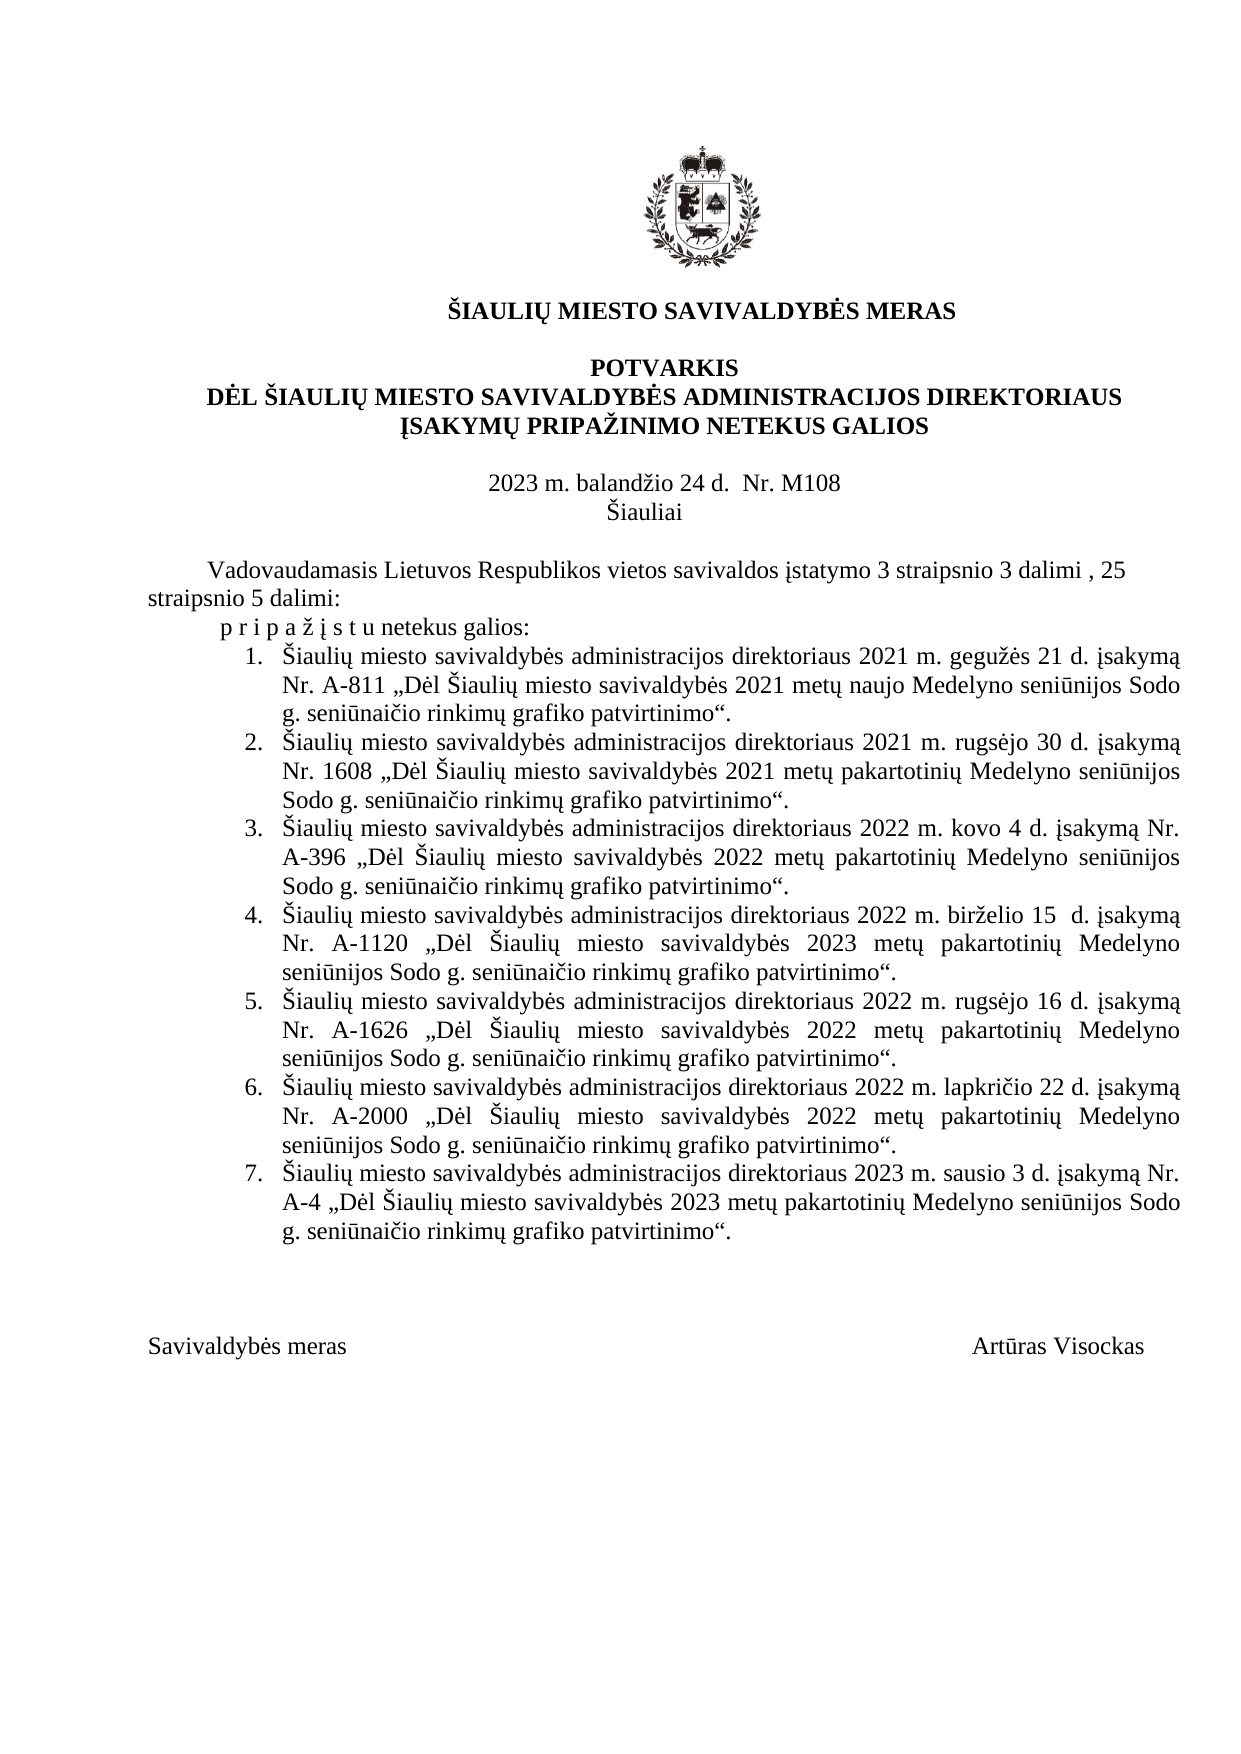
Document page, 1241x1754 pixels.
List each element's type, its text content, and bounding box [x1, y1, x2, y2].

text 5. Šiaulių miesto savivaldybės administracijos direktoriaus 2022 m. rugsėjo 16 d. įsakymą Nr. A-1626 „Dėl Šiaulių miesto savivaldybės 2022 metų pakartotinių Medelyno seniūnijos Sodo g. seniūnaičio rinkimų grafiko patvirtinimo“. [244, 986, 1181, 1072]
text Vadovaudamasis Lietuvos Respublikos vietos savivaldos įstatymo 3 straipsnio 3 dalimi , 25 straipsnio 5 dalimi: [148, 555, 1181, 612]
text 4. Šiaulių miesto savivaldybės administracijos direktoriaus 2022 m. birželio 15 d. įsakymą Nr. A-1120 „Dėl Šiaulių miesto savivaldybės 2023 metų pakartotinių Medelyno seniūnijos Sodo g. seniūnaičio rinkimų grafiko patvirtinimo“. [244, 900, 1181, 986]
subtitle ŠIAULIŲ MIESTO SAVIVALDYBĖS MERAS [148, 296, 1181, 325]
text 1. Šiaulių miesto savivaldybės administracijos direktoriaus 2021 m. gegužės 21 d. įsakymą Nr. A-811 „Dėl Šiaulių miesto savivaldybės 2021 metų naujo Medelyno seniūnijos Sodo g. seniūnaičio rinkimų grafiko patvirtinimo“. [244, 641, 1181, 727]
text 2. Šiaulių miesto savivaldybės administracijos direktoriaus 2021 m. rugsėjo 30 d. įsakymą Nr. 1608 „Dėl Šiaulių miesto savivaldybės 2021 metų pakartotinių Medelyno seniūnijos Sodo g. seniūnaičio rinkimų grafiko patvirtinimo“. [244, 727, 1181, 813]
text POTVARKIS [148, 353, 1181, 382]
text 7. Šiaulių miesto savivaldybės administracijos direktoriaus 2023 m. sausio 3 d. įsakymą Nr. A-4 „Dėl Šiaulių miesto savivaldybės 2023 metų pakartotinių Medelyno seniūnijos Sodo g. seniūnaičio rinkimų grafiko patvirtinimo“. [244, 1158, 1181, 1245]
text 6. Šiaulių miesto savivaldybės administracijos direktoriaus 2022 m. lapkričio 22 d. įsakymą Nr. A-2000 „Dėl Šiaulių miesto savivaldybės 2022 metų pakartotinių Medelyno seniūnijos Sodo g. seniūnaičio rinkimų grafiko patvirtinimo“. [244, 1072, 1181, 1158]
text DĖL ŠIAULIŲ MIESTO SAVIVALDYBĖS ADMINISTRACIJOS DIREKTORIAUS ĮSAKYMŲ PRIPAŽINIMO NETEKUS GALIOS [148, 382, 1181, 440]
text Šiauliai [148, 497, 1181, 526]
text 3. Šiaulių miesto savivaldybės administracijos direktoriaus 2022 m. kovo 4 d. įsakymą Nr. A-396 „Dėl Šiaulių miesto savivaldybės 2022 metų pakartotinių Medelyno seniūnijos Sodo g. seniūnaičio rinkimų grafiko patvirtinimo“. [244, 813, 1181, 900]
text p r i p a ž į s t u netekus galios: [148, 612, 1181, 641]
text 2023 m. balandžio 24 d. Nr. M108 [148, 468, 1181, 497]
text Savivaldybės meras Artūras Visockas [148, 1331, 1181, 1360]
